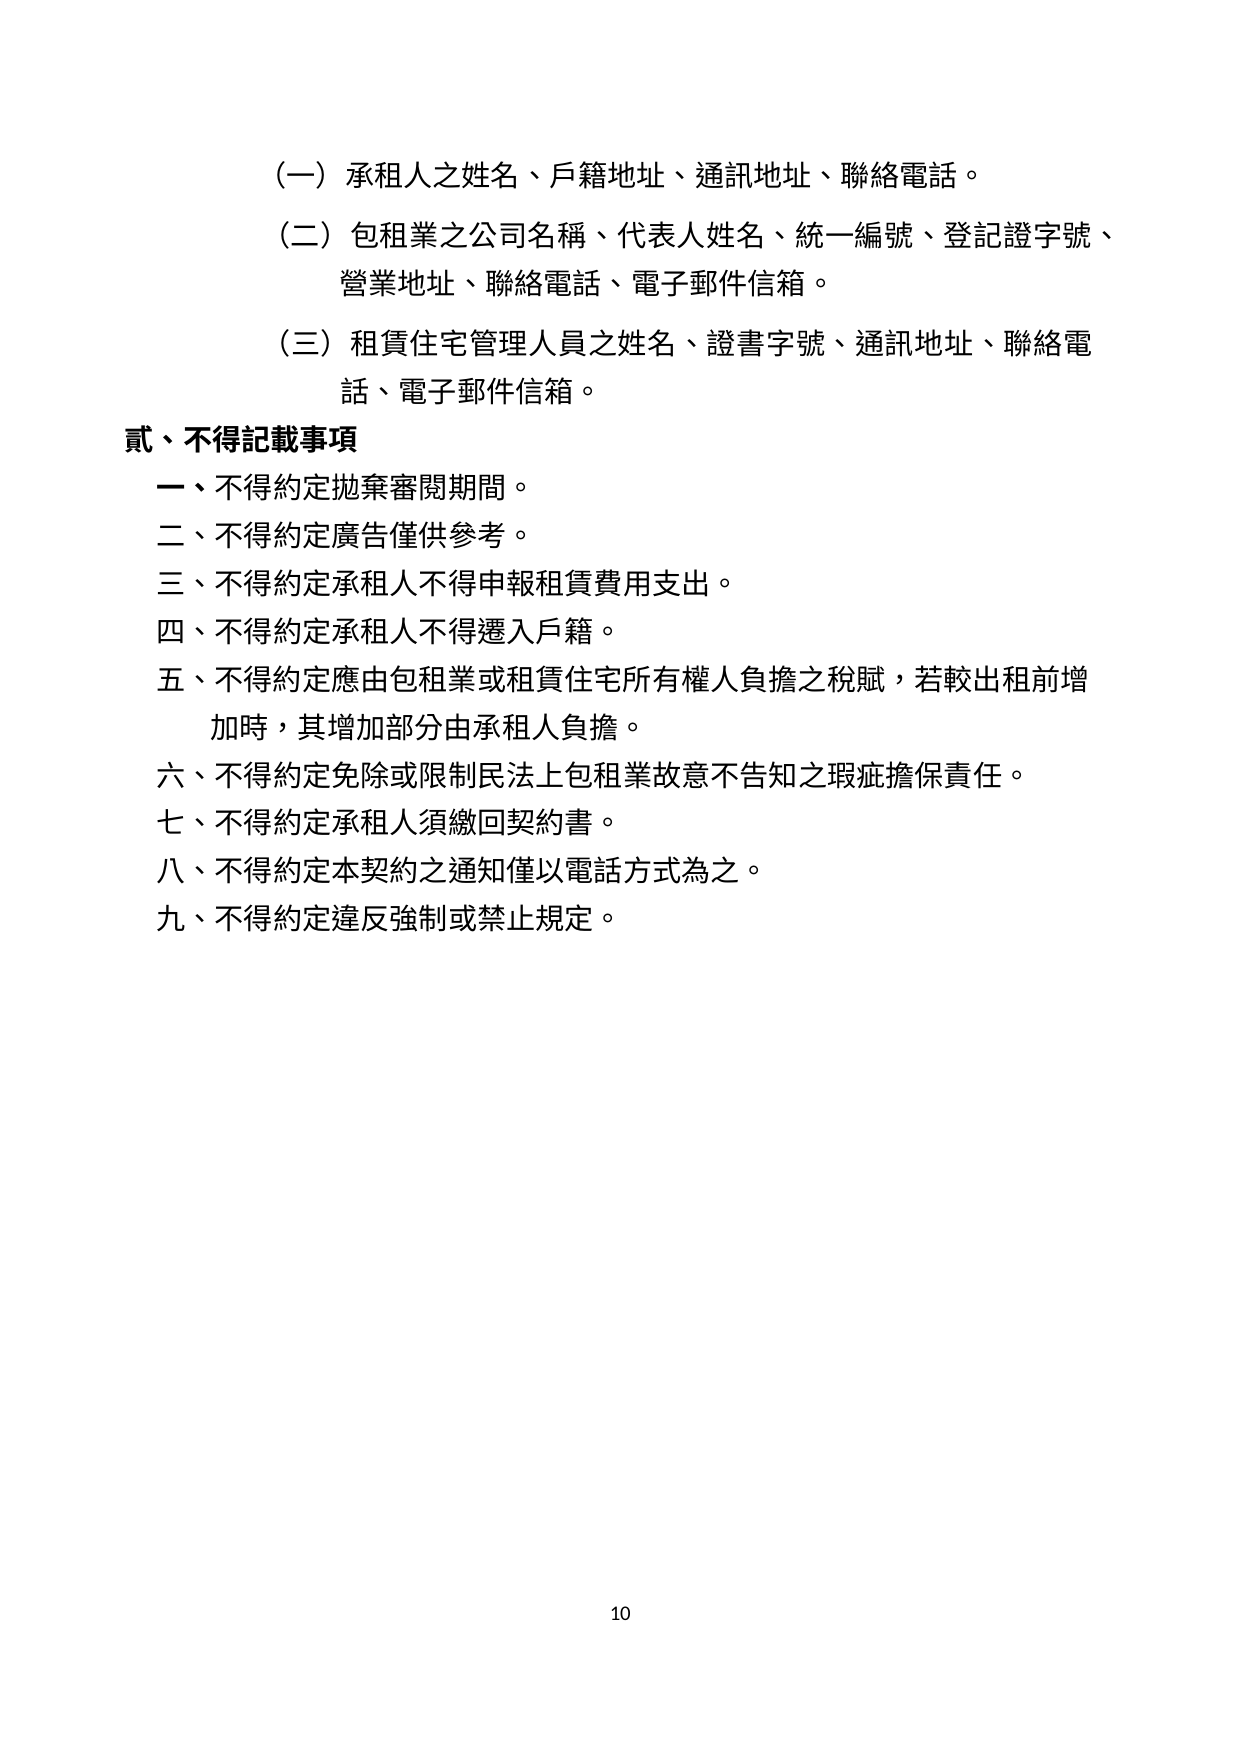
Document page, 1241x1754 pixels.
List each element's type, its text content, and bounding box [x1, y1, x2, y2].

text （一）承租人之姓名、戶籍地址、通訊地址、聯絡電話。 [257, 148, 1092, 196]
text 四、不得約定承租人不得遷入戶籍。 [148, 604, 1092, 652]
text 五、不得約定應由包租業或租賃住宅所有權人負擔之稅賦，若較出租前增加時，其增加部分由承租人負擔。 [156, 652, 1092, 748]
text 六、不得約定免除或限制民法上包租業故意不告知之瑕疵擔保責任。 [148, 748, 1092, 796]
text 七、不得約定承租人須繳回契約書。 [148, 796, 1092, 843]
text 貳、不得記載事項 [124, 412, 1092, 460]
text 九、不得約定違反強制或禁止規定。 [148, 891, 1092, 939]
text 二、不得約定廣告僅供參考。 [148, 508, 1092, 556]
text 八、不得約定本契約之通知僅以電話方式為之。 [148, 843, 1092, 891]
text （三）租賃住宅管理人員之姓名、證書字號、通訊地址、聯絡電話、電子郵件信箱。 [261, 316, 1092, 412]
text 一、不得約定拋棄審閱期間。 [148, 460, 1092, 508]
text （二）包租業之公司名稱、代表人姓名、統一編號、登記證字號、營業地址、聯絡電話、電子郵件信箱。 [261, 208, 1092, 304]
text 三、不得約定承租人不得申報租賃費用支出。 [148, 556, 1092, 604]
